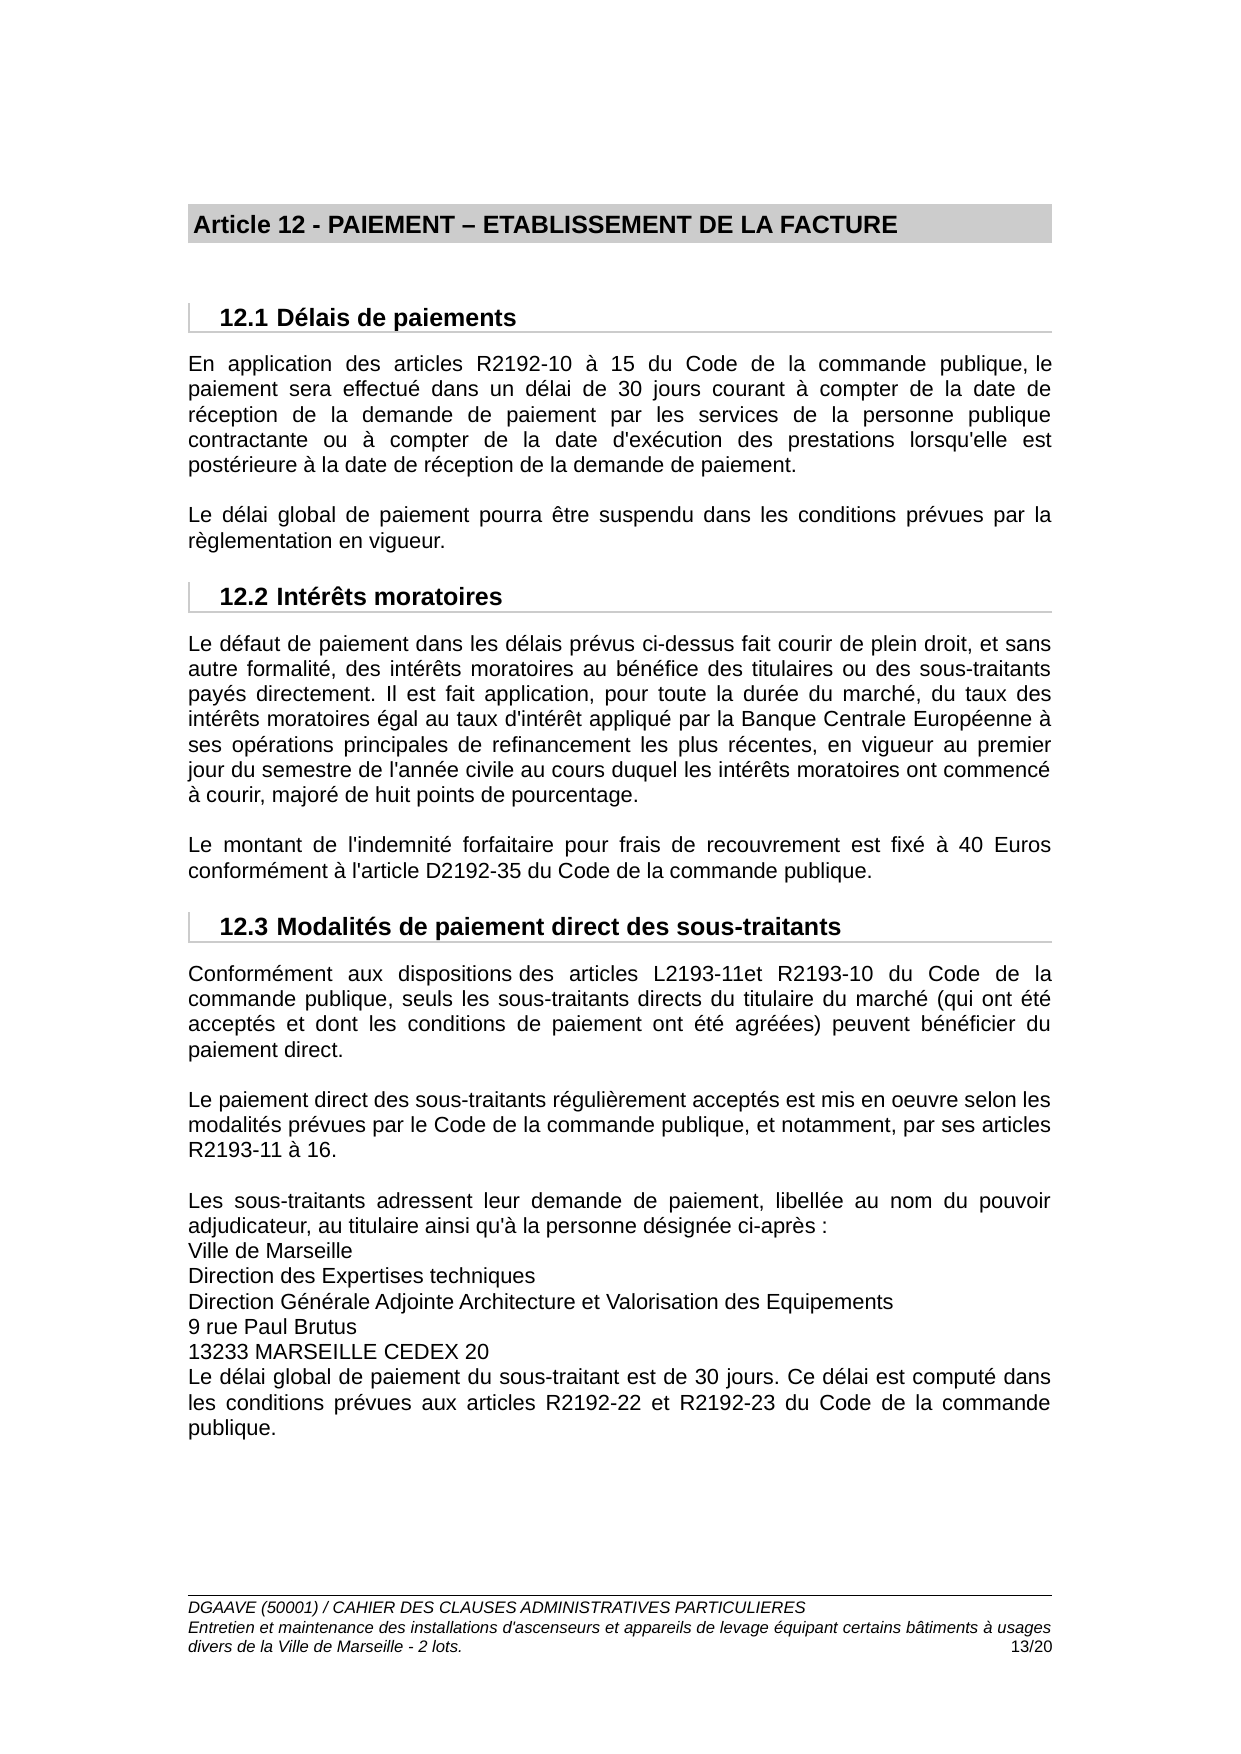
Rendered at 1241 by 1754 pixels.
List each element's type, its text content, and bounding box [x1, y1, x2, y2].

text Conformément aux dispositions des articles L2193-11et R2193-10 du Code de la commande publique, seuls les sous-traitants directs du titulaire du marché (qui ont été acceptés et dont les conditions de paiement ont été agréées) peuvent bénéficier du paiement direct. [188, 961, 1052, 1062]
text Direction Générale Adjointe Architecture et Valorisation des Equipements [188, 1288, 1052, 1314]
text Le défaut de paiement dans les délais prévus ci-dessus fait courir de plein droit, et sans autre formalité, des intérêts moratoires au bénéfice des titulaires ou des sous-traitants payés directement. Il est fait application, pour toute la durée du marché, du taux des intérêts moratoires égal au taux d'intérêt appliqué par la Banque Centrale Européenne à ses opérations principales de refinancement les plus récentes, en vigueur au premier jour du semestre de l'année civile au cours duquel les intérêts moratoires ont commencé à courir, majoré de huit points de pourcentage. [188, 631, 1052, 807]
text Le délai global de paiement du sous-traitant est de 30 jours. Ce délai est computé dans les conditions prévues aux articles R2192-22 et R2192-23 du Code de la commande publique. [188, 1364, 1052, 1440]
text Direction des Expertises techniques [188, 1263, 1052, 1288]
subtitle Délais de paiements [188, 302, 1052, 331]
subtitle Modalités de paiement direct des sous-traitants [190, 912, 1052, 941]
subtitle PAIEMENT – ETABLISSEMENT DE LA FACTURE [190, 207, 1050, 241]
text Ville de Marseille [188, 1238, 1052, 1263]
text Le délai global de paiement pourra être suspendu dans les conditions prévues par la règlementation en vigueur. [188, 502, 1052, 553]
text Le paiement direct des sous-traitants régulièrement acceptés est mis en oeuvre selon les modalités prévues par le Code de la commande publique, et notamment, par ses articles R2193-11 à 16. [188, 1087, 1052, 1162]
text 13233 MARSEILLE CEDEX 20 [188, 1339, 1052, 1364]
text Le montant de l'indemnité forfaitaire pour frais de recouvrement est fixé à 40 Euros conformément à l'article D2192-35 du Code de la commande publique. [188, 832, 1052, 883]
text Les sous-traitants adressent leur demande de paiement, libellée au nom du pouvoir adjudicateur, au titulaire ainsi qu'à la personne désignée ci-après : [188, 1188, 1052, 1238]
subtitle Intérêts moratoires [190, 582, 1052, 611]
text En application des articles R2192-10 à 15 du Code de la commande publique, le paiement sera effectué dans un délai de 30 jours courant à compter de la date de réception de la demande de paiement par les services de la personne publique contractante ou à compter de la date d'exécution des prestations lorsqu'elle est postérieure à la date de réception de la demande de paiement. [188, 351, 1052, 477]
text 9 rue Paul Brutus [188, 1314, 1052, 1339]
